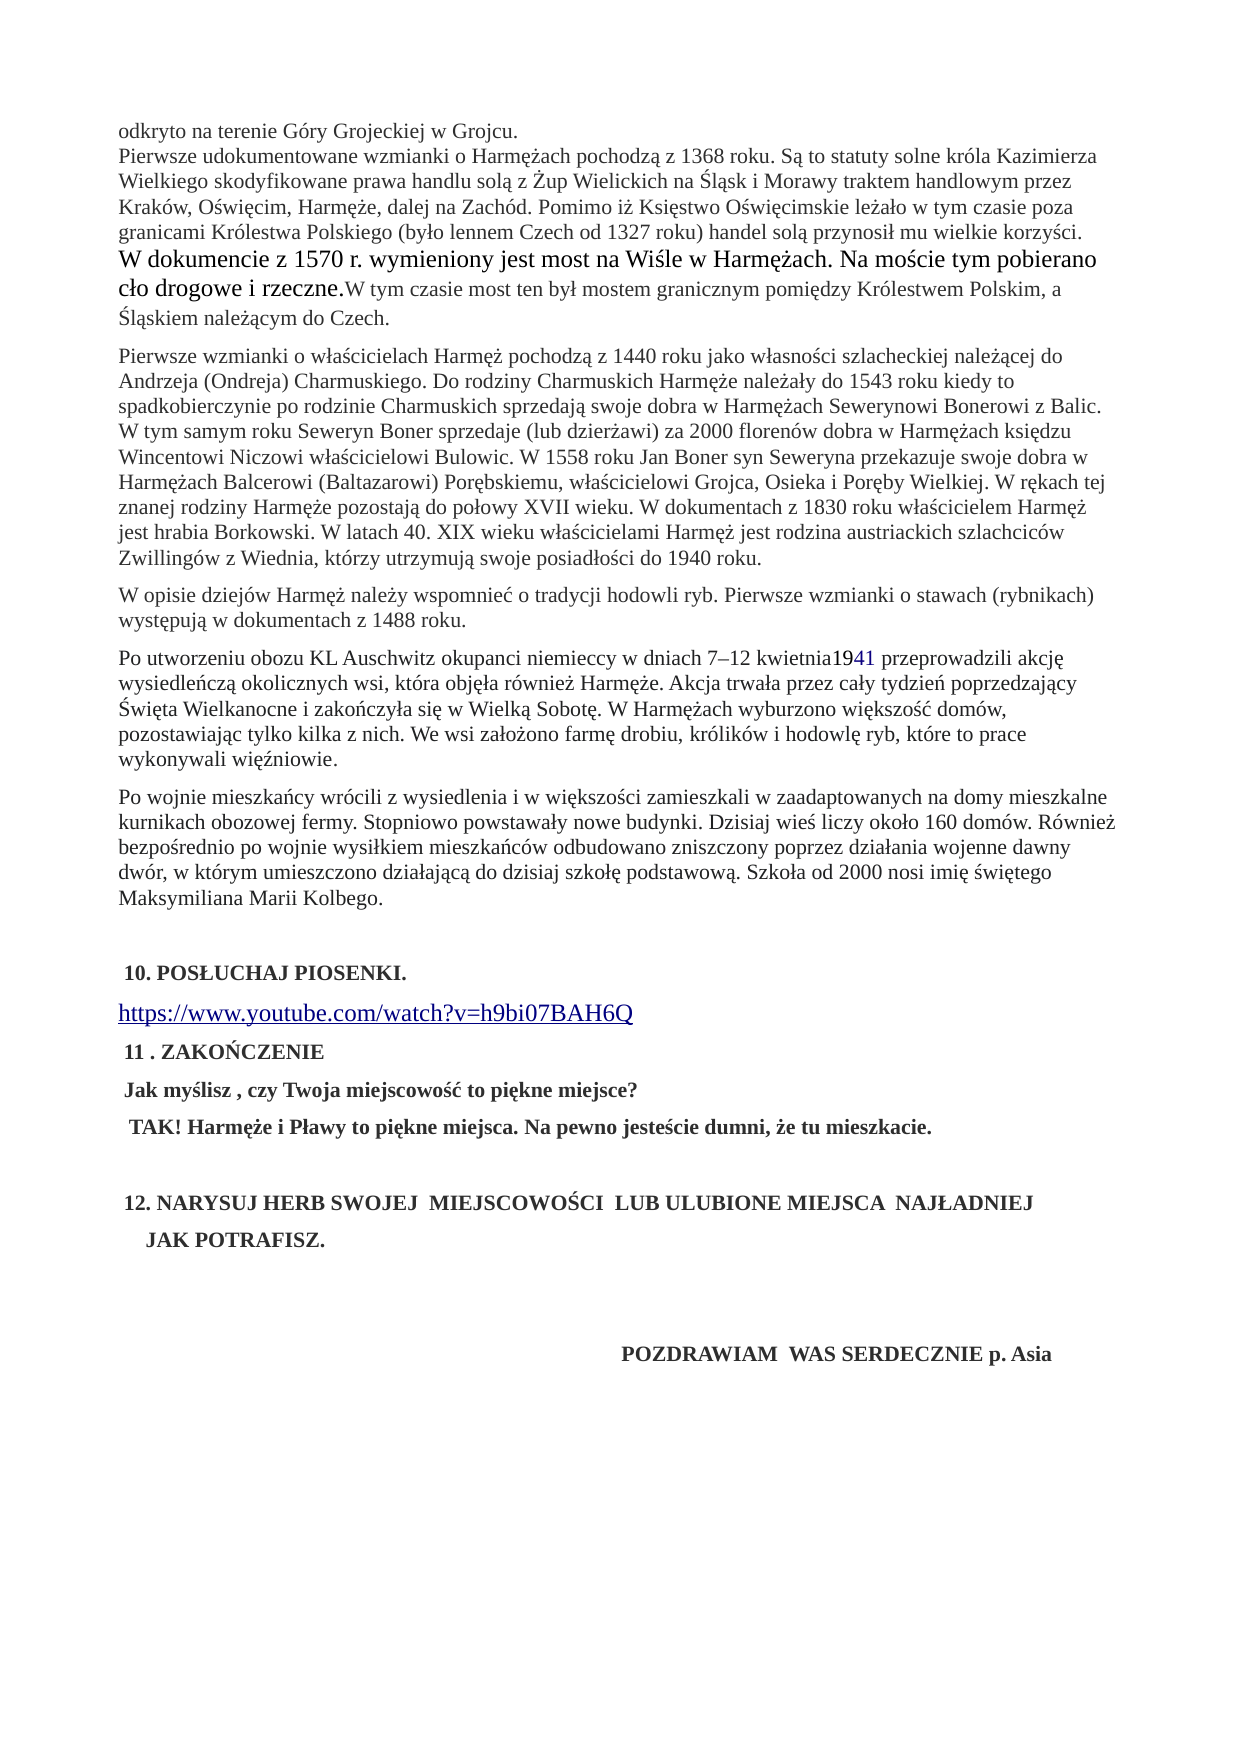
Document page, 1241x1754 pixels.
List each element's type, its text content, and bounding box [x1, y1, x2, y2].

text https://www.youtube.com/watch?v=h9bi07BAH6Q [118, 998, 1122, 1026]
text Po wojnie mieszkańcy wrócili z wysiedlenia i w większości zamieszkali w zaadaptowanych na domy mieszkalne kurnikach obozowej fermy. Stopniowo powstawały nowe budynki. Dzisiaj wieś liczy około 160 domów. Również bezpośrednio po wojnie wysiłkiem mieszkańców odbudowano zniszczony poprzez działania wojenne dawny dwór, w którym umieszczono działającą do dzisiaj szkołę podstawową. Szkoła od 2000 nosi imię świętego Maksymiliana Marii Kolbego. [118, 784, 1122, 910]
text POZDRAWIAM WAS SERDECZNIE p. Asia [118, 1341, 1122, 1366]
text 10. POSŁUCHAJ PIOSENKI. [118, 960, 1122, 985]
text Pierwsze udokumentowane wzmianki o Harmężach pochodzą z 1368 roku. Są to statuty solne króla Kazimierza Wielkiego skodyfikowane prawa handlu solą z Żup Wielickich na Śląsk i Morawy traktem handlowym przez Kraków, Oświęcim, Harmęże, dalej na Zachód. Pomimo iż Księstwo Oświęcimskie leżało w tym czasie poza granicami Królestwa Polskiego (było lennem Czech od 1327 roku) handel solą przynosił mu wielkie korzyści. [118, 143, 1122, 244]
text Pierwsze wzmianki o właścicielach Harmęż pochodzą z 1440 roku jako własności szlacheckiej należącej do Andrzeja (Ondreja) Charmuskiego. Do rodziny Charmuskich Harmęże należały do 1543 roku kiedy to spadkobierczynie po rodzinie Charmuskich sprzedają swoje dobra w Harmężach Sewerynowi Bonerowi z Balic. W tym samym roku Seweryn Boner sprzedaje (lub dzierżawi) za 2000 florenów dobra w Harmężach księdzu Wincentowi Niczowi właścicielowi Bulowic. W 1558 roku Jan Boner syn Seweryna przekazuje swoje dobra w Harmężach Balcerowi (Baltazarowi) Porębskiemu, właścicielowi Grojca, Osieka i Poręby Wielkiej. W rękach tej znanej rodziny Harmęże pozostają do połowy XVII wieku. W dokumentach z 1830 roku właścicielem Harmęż jest hrabia Borkowski. W latach 40. XIX wieku właścicielami Harmęż jest rodzina austriackich szlachciców Zwillingów z Wiednia, którzy utrzymują swoje posiadłości do 1940 roku. [118, 343, 1122, 570]
text TAK! Harmęże i Pławy to piękne miejsca. Na pewno jesteście dumni, że tu mieszkacie. [118, 1114, 1122, 1139]
text 12. NARYSUJ HERB SWOJEJ MIEJSCOWOŚCI LUB ULUBIONE MIEJSCA NAJŁADNIEJ [118, 1190, 1122, 1215]
text W opisie dziejów Harmęż należy wspomnieć o tradycji hodowli ryb. Pierwsze wzmianki o stawach (rybnikach) występują w dokumentach z 1488 roku. [118, 582, 1122, 633]
text Jak myślisz , czy Twoja miejscowość to piękne miejsce? [118, 1077, 1122, 1102]
text W dokumencie z 1570 r. wymieniony jest most na Wiśle w Harmężach. Na moście tym pobierano cło drogowe i rzeczne.W tym czasie most ten był mostem granicznym pomiędzy Królestwem Polskim, a Śląskiem należącym do Czech. [118, 244, 1122, 330]
text odkryto na terenie Góry Grojeckiej w Grojcu. [118, 118, 1122, 143]
text Po utworzeniu obozu KL Auschwitz okupanci niemieccy w dniach 7–12 kwietnia1941 przeprowadzili akcję wysiedleńczą okolicznych wsi, która objęła również Harmęże. Akcja trwała przez cały tydzień poprzedzający Święta Wielkanocne i zakończyła się w Wielką Sobotę. W Harmężach wyburzono większość domów, pozostawiając tylko kilka z nich. We wsi założono farmę drobiu, królików i hodowlę ryb, które to prace wykonywali więźniowie. [118, 645, 1122, 771]
text JAK POTRAFISZ. [118, 1227, 1122, 1253]
text 11 . ZAKOŃCZENIE [118, 1039, 1122, 1064]
